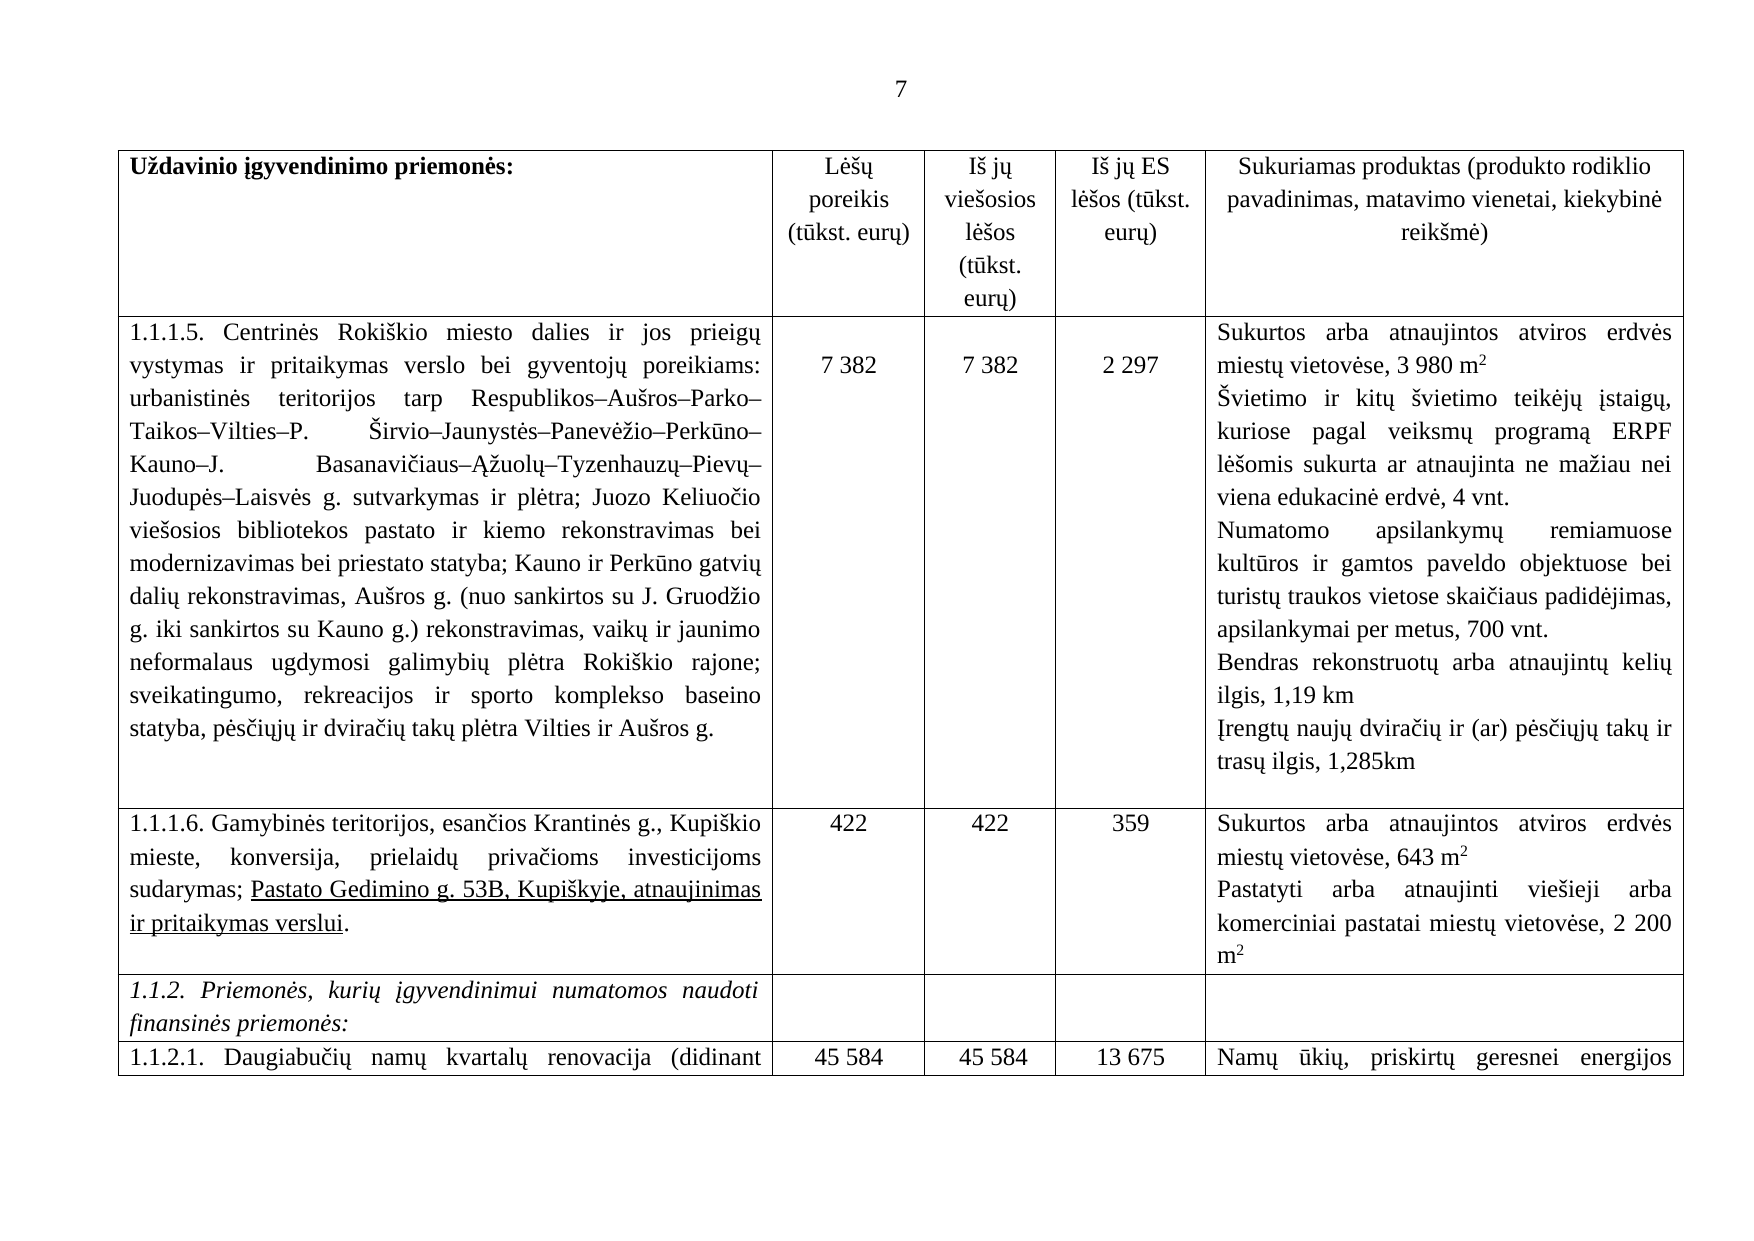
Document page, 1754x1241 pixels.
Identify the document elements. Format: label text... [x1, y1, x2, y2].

table_cell 1.1.1.6. Gamybinės teritorijos, esančios Krantinės g., Kupiškio mieste, konversija, prielaidų privačioms investicijoms sudarymas; Pastato Gedimino g. 53B, Kupiškyje, atnaujinimas ir pritaikymas verslui. [119, 809, 772, 974]
table_header Iš jų viešosios lėšos (tūkst. eurų) [925, 151, 1055, 316]
table_cell 7 382 [773, 317, 924, 807]
table_cell Sukurtos arba atnaujintos atviros erdvės miestų vietovėse, 643 m2 Pastatyti arba atnaujinti viešieji arba komerciniai pastatai miestų vietovėse, 2 200 m2 [1206, 809, 1683, 974]
table_cell 422 [925, 809, 1055, 974]
table_cell [1206, 975, 1683, 1041]
table_cell 1.1.2. Priemonės, kurių įgyvendinimui numatomos naudoti finansinės priemonės: [119, 975, 772, 1041]
table_cell [773, 975, 924, 1041]
table_cell 1.1.2.1. Daugiabučių namų kvartalų renovacija (didinant [119, 1042, 772, 1075]
table_cell 359 [1056, 809, 1205, 974]
table_header Lėšų poreikis (tūkst. eurų) [773, 151, 924, 316]
table_cell 2 297 [1056, 317, 1205, 807]
table_cell 45 584 [773, 1042, 924, 1075]
table_cell 422 [773, 809, 924, 974]
table_header Uždavinio įgyvendinimo priemonės: [119, 151, 772, 316]
table_cell 1.1.1.5. Centrinės Rokiškio miesto dalies ir jos prieigų vystymas ir pritaikymas verslo bei gyventojų poreikiams: urbanistinės teritorijos tarp Respublikos–Aušros–Parko–Taikos–Vilties–P. Širvio–Jaunystės–Panevėžio–Perkūno–Kauno–J. Basanavičiaus–Ąžuolų–Tyzenhauzų–Pievų–Juodupės–Laisvės g. sutvarkymas ir plėtra; Juozo Keliuočio viešosios bibliotekos pastato ir kiemo rekonstravimas bei modernizavimas bei priestato statyba; Kauno ir Perkūno gatvių dalių rekonstravimas, Aušros g. (nuo sankirtos su J. Gruodžio g. iki sankirtos su Kauno g.) rekonstravimas, vaikų ir jaunimo neformalaus ugdymosi galimybių plėtra Rokiškio rajone; sveikatingumo, rekreacijos ir sporto komplekso baseino statyba, pėsčiųjų ir dviračių takų plėtra Vilties ir Aušros g. [119, 317, 772, 807]
table_cell [925, 975, 1055, 1041]
table_cell [1056, 975, 1205, 1041]
table_cell Sukurtos arba atnaujintos atviros erdvės miestų vietovėse, 3 980 m2 Švietimo ir kitų švietimo teikėjų įstaigų, kuriose pagal veiksmų programą ERPF lėšomis sukurta ar atnaujinta ne mažiau nei viena edukacinė erdvė, 4 vnt. Numatomo apsilankymų remiamuose kultūros ir gamtos paveldo objektuose bei turistų traukos vietose skaičiaus padidėjimas, apsilankymai per metus, 700 vnt. Bendras rekonstruotų arba atnaujintų kelių ilgis, 1,19 km Įrengtų naujų dviračių ir (ar) pėsčiųjų takų ir trasų ilgis, 1,285km [1206, 317, 1683, 807]
table_cell 13 675 [1056, 1042, 1205, 1075]
table_header Iš jų ES lėšos (tūkst. eurų) [1056, 151, 1205, 316]
table_cell 7 382 [925, 317, 1055, 807]
table_cell 45 584 [925, 1042, 1055, 1075]
table_header Sukuriamas produktas (produkto rodiklio pavadinimas, matavimo vienetai, kiekybinė reikšmė) [1206, 151, 1683, 316]
table_cell Namų ūkių, priskirtų geresnei energijos [1206, 1042, 1683, 1075]
